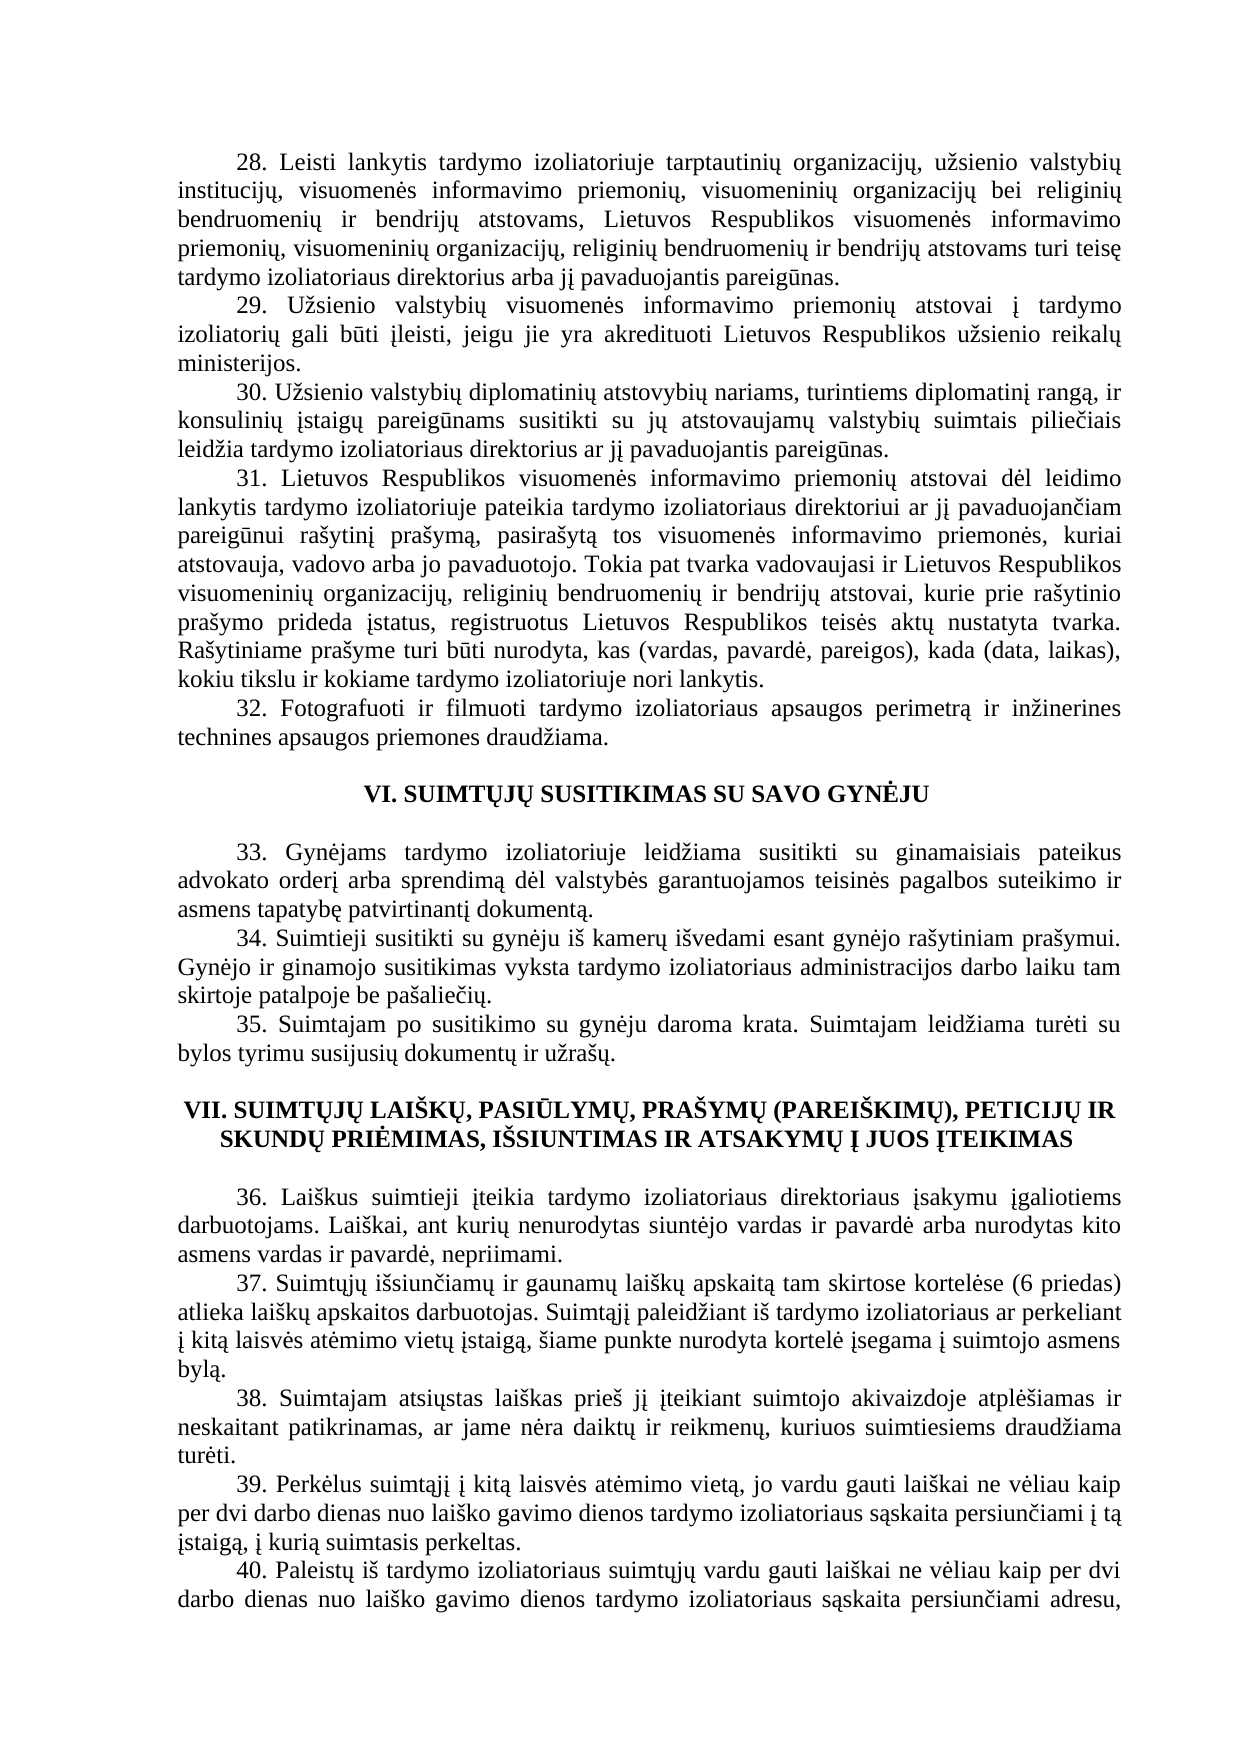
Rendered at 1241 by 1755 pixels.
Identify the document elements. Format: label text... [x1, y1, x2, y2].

text 30. Užsienio valstybių diplomatinių atstovybių nariams, turintiems diplomatinį rangą, ir konsulinių įstaigų pareigūnams susitikti su jų atstovaujamų valstybių suimtais piliečiais leidžia tardymo izoliatoriaus direktorius ar jį pavaduojantis pareigūnas. [177, 377, 1122, 463]
text 40. Paleistų iš tardymo izoliatoriaus suimtųjų vardu gauti laiškai ne vėliau kaip per dvi darbo dienas nuo laiško gavimo dienos tardymo izoliatoriaus sąskaita persiunčiami adresu, [177, 1556, 1122, 1613]
text 35. Suimtajam po susitikimo su gynėju daroma krata. Suimtajam leidžiama turėti su bylos tyrimu susijusių dokumentų ir užrašų. [177, 1009, 1122, 1067]
text 28. Leisti lankytis tardymo izoliatoriuje tarptautinių organizacijų, užsienio valstybių institucijų, visuomenės informavimo priemonių, visuomeninių organizacijų bei religinių bendruomenių ir bendrijų atstovams, Lietuvos Respublikos visuomenės informavimo priemonių, visuomeninių organizacijų, religinių bendruomenių ir bendrijų atstovams turi teisę tardymo izoliatoriaus direktorius arba jį pavaduojantis pareigūnas. [177, 147, 1122, 291]
text 36. Laiškus suimtieji įteikia tardymo izoliatoriaus direktoriaus įsakymu įgaliotiems darbuotojams. Laiškai, ant kurių nenurodytas siuntėjo vardas ir pavardė arba nurodytas kito asmens vardas ir pavardė, nepriimami. [177, 1182, 1122, 1268]
text 39. Perkėlus suimtąjį į kitą laisvės atėmimo vietą, jo vardu gauti laiškai ne vėliau kaip per dvi darbo dienas nuo laiško gavimo dienos tardymo izoliatoriaus sąskaita persiunčiami į tą įstaigą, į kurią suimtasis perkeltas. [177, 1469, 1122, 1556]
text VI. SUIMTŲJŲ SUSITIKIMAS SU SAVO GYNĖJU [177, 779, 1122, 808]
text 31. Lietuvos Respublikos visuomenės informavimo priemonių atstovai dėl leidimo lankytis tardymo izoliatoriuje pateikia tardymo izoliatoriaus direktoriui ar jį pavaduojančiam pareigūnui rašytinį prašymą, pasirašytą tos visuomenės informavimo priemonės, kuriai atstovauja, vadovo arba jo pavaduotojo. Tokia pat tvarka vadovaujasi ir Lietuvos Respublikos visuomeninių organizacijų, religinių bendruomenių ir bendrijų atstovai, kurie prie rašytinio prašymo prideda įstatus, registruotus Lietuvos Respublikos teisės aktų nustatyta tvarka. Rašytiniame prašyme turi būti nurodyta, kas (vardas, pavardė, pareigos), kada (data, laikas), kokiu tikslu ir kokiame tardymo izoliatoriuje nori lankytis. [177, 463, 1122, 693]
text 37. Suimtųjų išsiunčiamų ir gaunamų laiškų apskaitą tam skirtose kortelėse (6 priedas) atlieka laiškų apskaitos darbuotojas. Suimtąjį paleidžiant iš tardymo izoliatoriaus ar perkeliant į kitą laisvės atėmimo vietų įstaigą, šiame punkte nurodyta kortelė įsegama į suimtojo asmens bylą. [177, 1268, 1122, 1383]
text VII. SUIMTŲJŲ LAIŠKŲ, PASIŪLYMŲ, PRAŠYMŲ (PAREIŠKIMŲ), PETICIJŲ IR SKUNDŲ PRIĖMIMAS, IŠSIUNTIMAS IR ATSAKYMŲ Į JUOS ĮTEIKIMAS [177, 1096, 1122, 1153]
text 29. Užsienio valstybių visuomenės informavimo priemonių atstovai į tardymo izoliatorių gali būti įleisti, jeigu jie yra akredituoti Lietuvos Respublikos užsienio reikalų ministerijos. [177, 291, 1122, 377]
text 34. Suimtieji susitikti su gynėju iš kamerų išvedami esant gynėjo rašytiniam prašymui. Gynėjo ir ginamojo susitikimas vyksta tardymo izoliatoriaus administracijos darbo laiku tam skirtoje patalpoje be pašaliečių. [177, 923, 1122, 1009]
text 33. Gynėjams tardymo izoliatoriuje leidžiama susitikti su ginamaisiais pateikus advokato orderį arba sprendimą dėl valstybės garantuojamos teisinės pagalbos suteikimo ir asmens tapatybę patvirtinantį dokumentą. [177, 837, 1122, 923]
text 38. Suimtajam atsiųstas laiškas prieš jį įteikiant suimtojo akivaizdoje atplėšiamas ir neskaitant patikrinamas, ar jame nėra daiktų ir reikmenų, kuriuos suimtiesiems draudžiama turėti. [177, 1383, 1122, 1469]
text 32. Fotografuoti ir filmuoti tardymo izoliatoriaus apsaugos perimetrą ir inžinerines technines apsaugos priemones draudžiama. [177, 693, 1122, 751]
